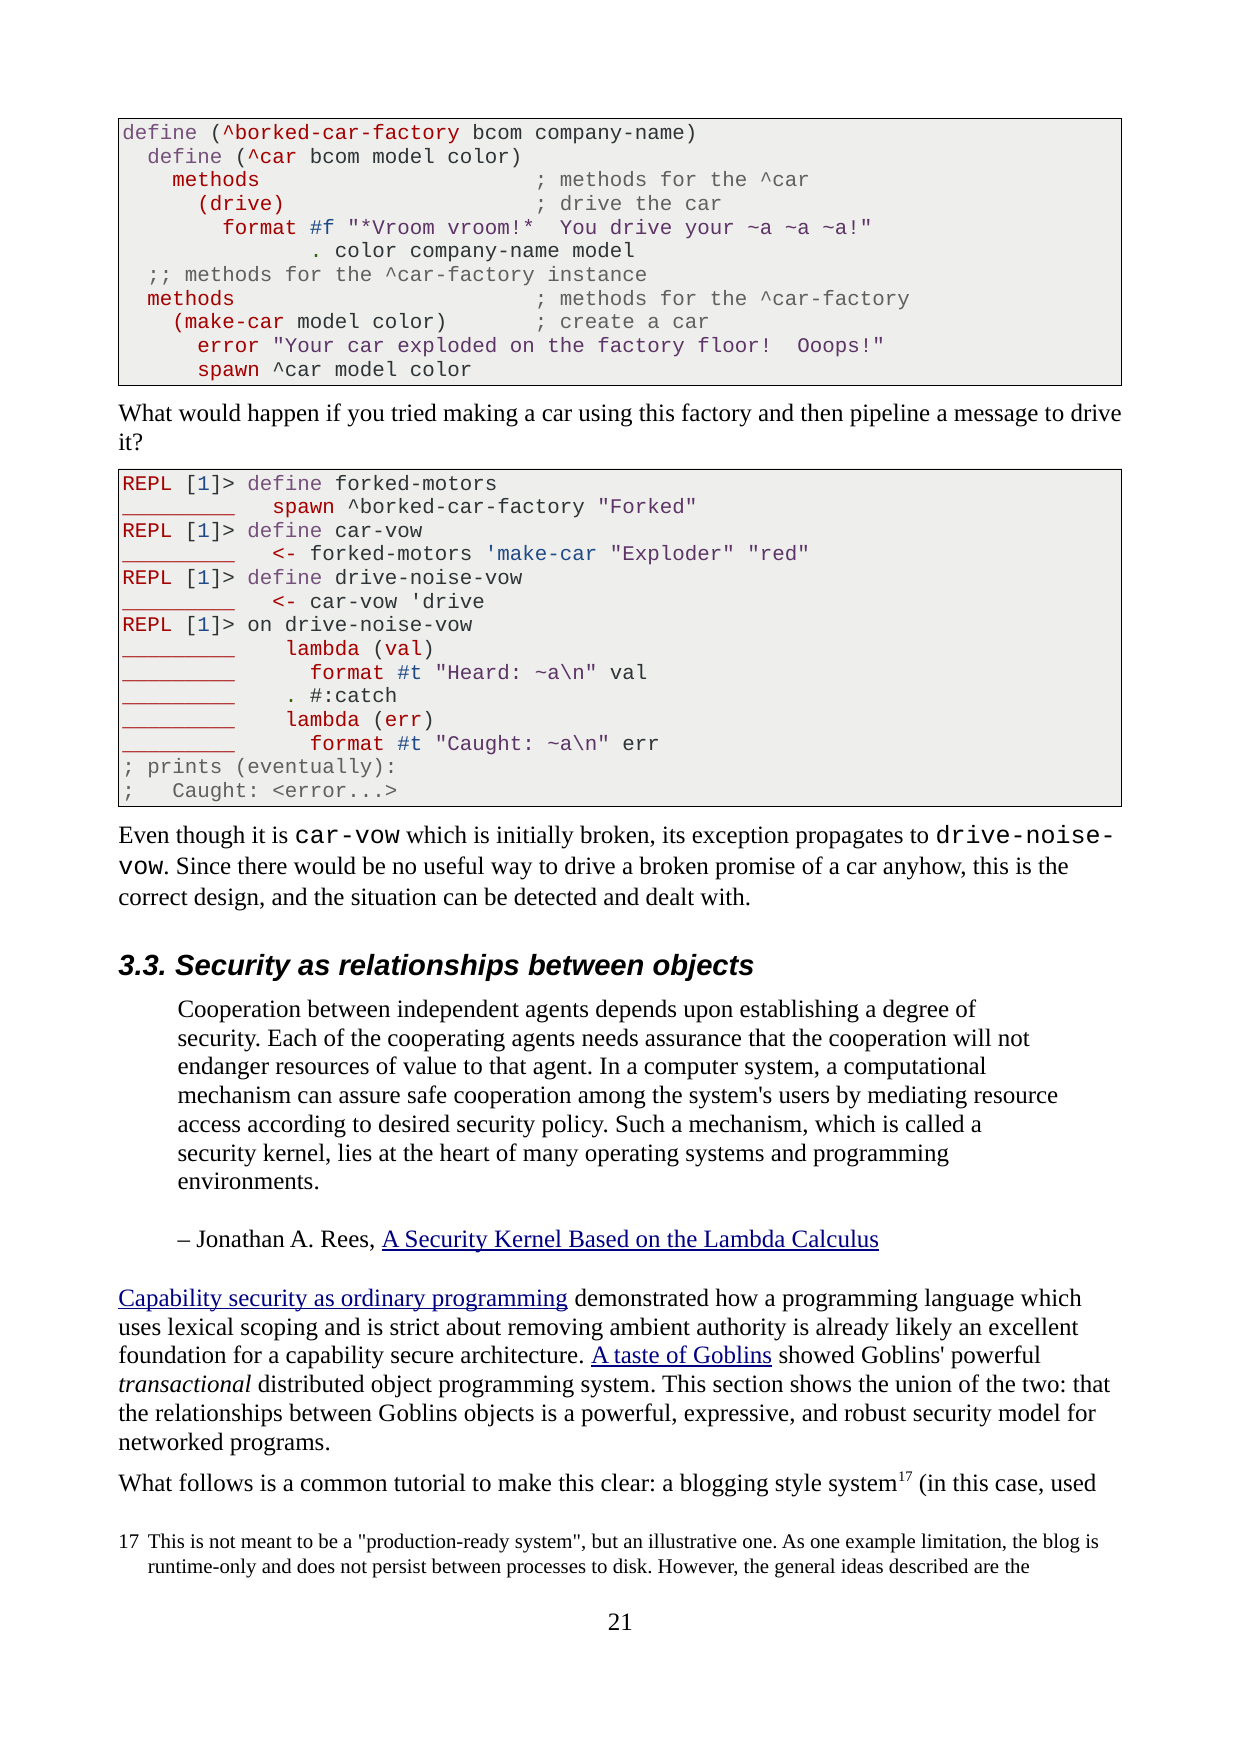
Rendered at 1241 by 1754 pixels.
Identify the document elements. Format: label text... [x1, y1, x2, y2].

text _________ <- car-vow 'drive [119, 587, 1121, 610]
text _________ format #t "Heard: ~a\n" val [119, 658, 1121, 681]
text – Jonathan A. Rees, A Security Kernel Based on the Lambda Calculus [177, 1224, 1063, 1253]
text ; Caught: <error...> [119, 776, 1121, 806]
text _________ lambda (err) [119, 705, 1121, 729]
text spawn ^car model color [119, 354, 1121, 385]
text What would happen if you tried making a car using this factory and then pipeline a message to drive it? [118, 398, 1122, 456]
text _________ lambda (val) [119, 634, 1121, 658]
subtitle Security as relationships between objects [118, 948, 1122, 981]
text Even though it is car-vow which is initially broken, its exception propagates to drive-noise-vow. Since there would be no useful way to drive a broken promise of a car anyhow, this is the correct design, and the situation can be detected and dealt with. [118, 820, 1122, 910]
text Capability security as ordinary programming demonstrated how a programming language which uses lexical scoping and is strict about removing ambient authority is already likely an excellent foundation for a capability secure architecture. A taste of Goblins showed Goblins' powerful transactional distributed object programming system. This section shows the union of the two: that the relationships between Goblins objects is a powerful, expressive, and robust security model for networked programs. [118, 1283, 1122, 1455]
text _________ format #t "Caught: ~a\n" err [119, 729, 1121, 752]
text (make-car model color) ; create a car [119, 307, 1121, 331]
text _________ <- forked-motors 'make-car "Exploder" "red" [119, 539, 1121, 563]
text . color company-name model [119, 236, 1121, 260]
text format #f "*Vroom vroom!* You drive your ~a ~a ~a!" [119, 213, 1121, 236]
text What follows is a common tutorial to make this clear: a blogging style system (in this case, used [118, 1468, 1122, 1497]
text REPL [1]> define drive-noise-vow [119, 563, 1121, 587]
text error "Your car exploded on the factory floor! Ooops!" [119, 331, 1121, 354]
text Cooperation between independent agents depends upon establishing a degree of security. Each of the cooperating agents needs assurance that the cooperation will not endanger resources of value to that agent. In a computer system, a computational mechanism can assure safe cooperation among the system's users by mediating resource access according to desired security policy. Such a mechanism, which is called a security kernel, lies at the heart of many operating systems and programming environments. [177, 994, 1063, 1195]
text ;; methods for the ^car-factory instance [119, 260, 1121, 284]
text define (^borked-car-factory bcom company-name) [119, 119, 1121, 142]
text _________ spawn ^borked-car-factory "Forked" [119, 492, 1121, 516]
text REPL [1]> define car-vow [119, 516, 1121, 539]
text This is not meant to be a "production-ready system", but an illustrative one. As one example limitation, the blog is runtime-only and does not persist between processes to disk. However, the general ideas described are the [118, 1529, 1122, 1578]
text ; prints (eventually): [119, 752, 1121, 776]
text (drive) ; drive the car [119, 189, 1121, 213]
text REPL [1]> on drive-noise-vow [119, 610, 1121, 634]
text define (^car bcom model color) [119, 142, 1121, 165]
text methods ; methods for the ^car-factory [119, 284, 1121, 307]
text REPL [1]> define forked-motors [119, 470, 1121, 492]
text methods ; methods for the ^car [119, 165, 1121, 189]
text _________ . #:catch [119, 681, 1121, 705]
